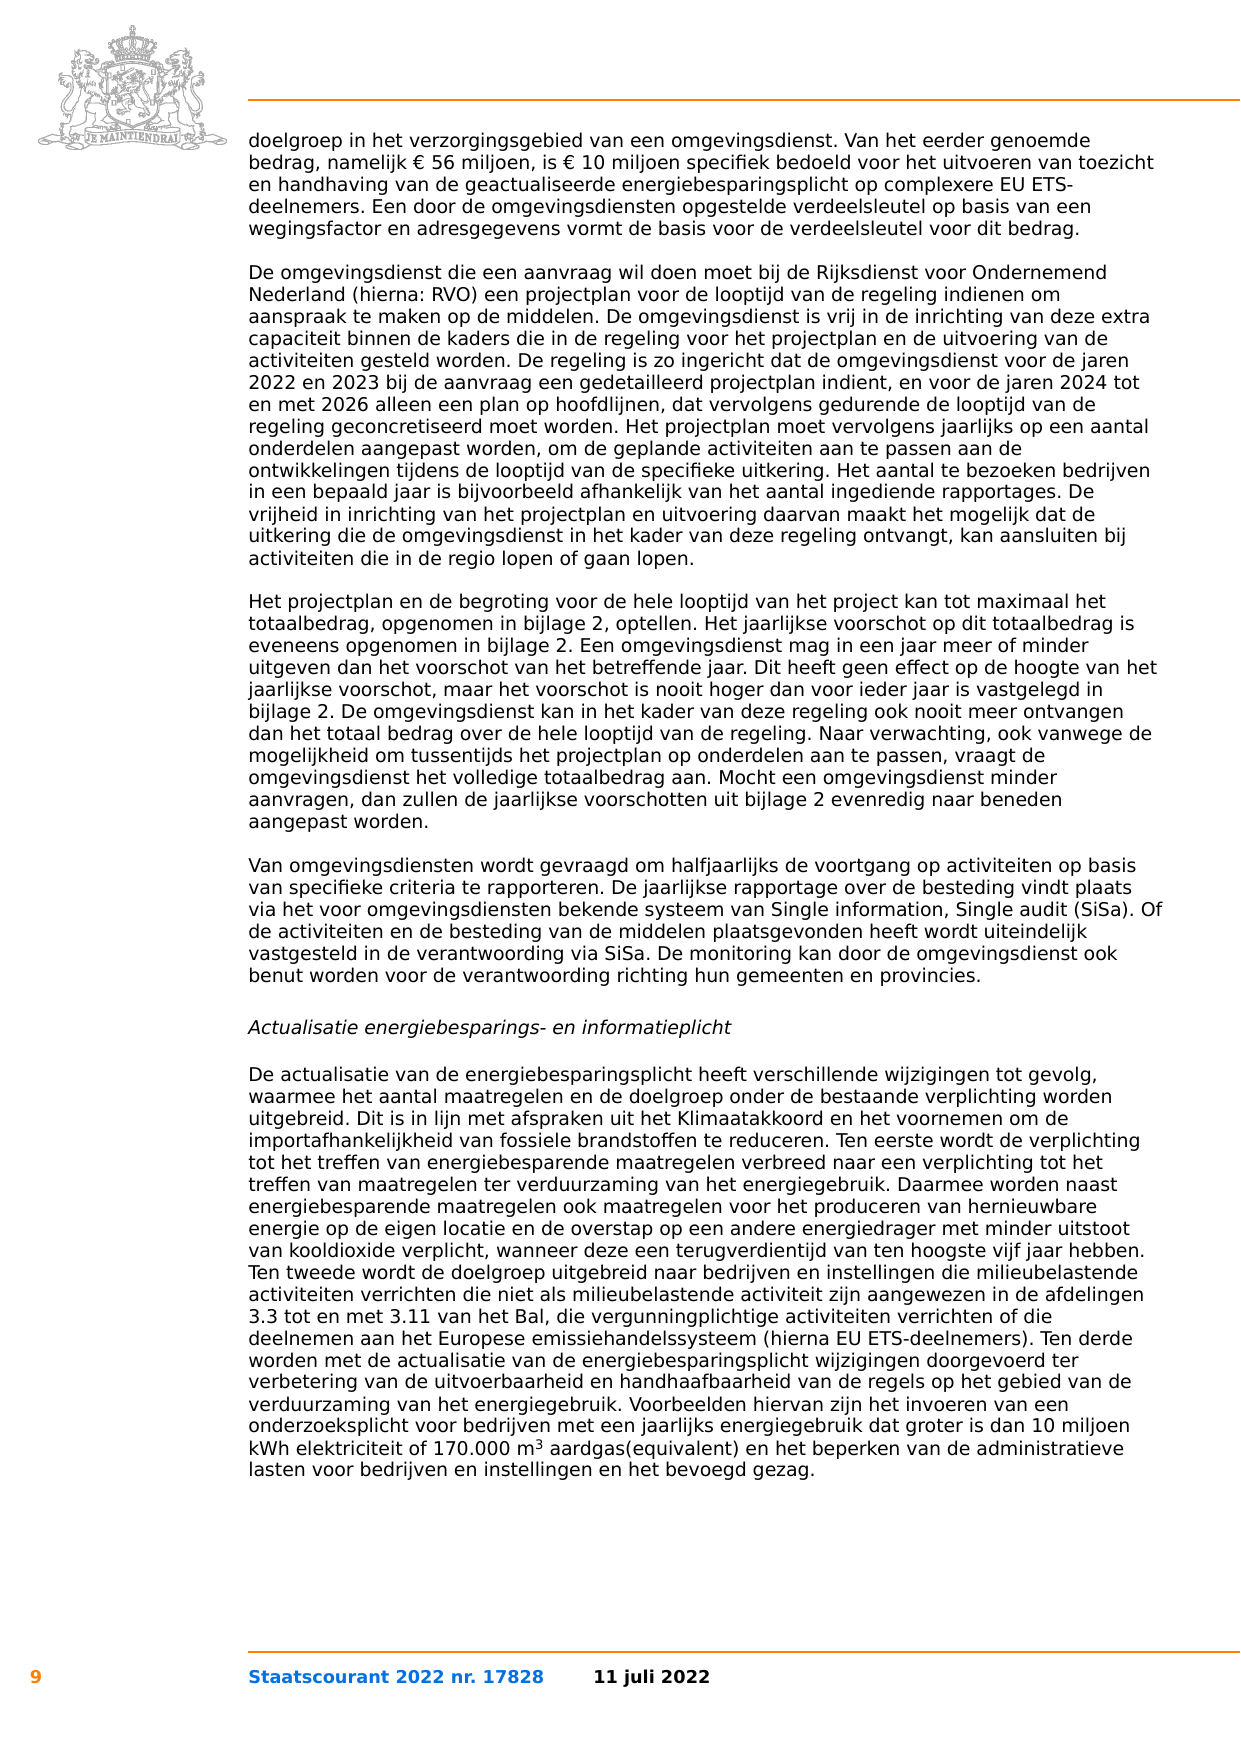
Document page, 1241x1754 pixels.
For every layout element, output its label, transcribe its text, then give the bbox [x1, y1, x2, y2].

picture [38, 25, 227, 150]
subtitle Actualisatie energiebesparings- en informatieplicht [248, 1017, 1163, 1039]
text doelgroep in het verzorgingsgebied van een omgevingsdienst. Van het eerder genoemde bedrag, namelijk € 56 miljoen, is € 10 miljoen specifiek bedoeld voor het uitvoeren van toezicht en handhaving van de geactualiseerde energiebesparingsplicht op complexere EU ETS-deelnemers. Een door de omgevingsdiensten opgestelde verdeelsleutel op basis van een wegingsfactor en adresgegevens vormt de basis voor de verdeelsleutel voor dit bedrag. [248, 130, 1163, 240]
text De omgevingsdienst die een aanvraag wil doen moet bij de Rijksdienst voor Ondernemend Nederland (hierna: RVO) een projectplan voor de looptijd van de regeling indienen om aanspraak te maken op de middelen. De omgevingsdienst is vrij in de inrichting van deze extra capaciteit binnen de kaders die in de regeling voor het projectplan en de uitvoering van de activiteiten gesteld worden. De regeling is zo ingericht dat de omgevingsdienst voor de jaren 2022 en 2023 bij de aanvraag een gedetailleerd projectplan indient, en voor de jaren 2024 tot en met 2026 alleen een plan op hoofdlijnen, dat vervolgens gedurende de looptijd van de regeling geconcretiseerd moet worden. Het projectplan moet vervolgens jaarlijks op een aantal onderdelen aangepast worden, om de geplande activiteiten aan te passen aan de ontwikkelingen tijdens de looptijd van de specifieke uitkering. Het aantal te bezoeken bedrijven in een bepaald jaar is bijvoorbeeld afhankelijk van het aantal ingediende rapportages. De vrijheid in inrichting van het projectplan en uitvoering daarvan maakt het mogelijk dat de uitkering die de omgevingsdienst in het kader van deze regeling ontvangt, kan aansluiten bij activiteiten die in de regio lopen of gaan lopen. [248, 262, 1163, 569]
text Van omgevingsdiensten wordt gevraagd om halfjaarlijks de voortgang op activiteiten op basis van specifieke criteria te rapporteren. De jaarlijkse rapportage over de besteding vindt plaats via het voor omgevingsdiensten bekende systeem van Single information, Single audit (SiSa). Of de activiteiten en de besteding van de middelen plaatsgevonden heeft wordt uiteindelijk vastgesteld in de verantwoording via SiSa. De monitoring kan door de omgevingsdienst ook benut worden voor de verantwoording richting hun gemeenten en provincies. [248, 855, 1163, 987]
text Het projectplan en de begroting voor de hele looptijd van het project kan tot maximaal het totaalbedrag, opgenomen in bijlage 2, optellen. Het jaarlijkse voorschot op dit totaalbedrag is eveneens opgenomen in bijlage 2. Een omgevingsdienst mag in een jaar meer of minder uitgeven dan het voorschot van het betreffende jaar. Dit heeft geen effect op de hoogte van het jaarlijkse voorschot, maar het voorschot is nooit hoger dan voor ieder jaar is vastgelegd in bijlage 2. De omgevingsdienst kan in het kader van deze regeling ook nooit meer ontvangen dan het totaal bedrag over de hele looptijd van de regeling. Naar verwachting, ook vanwege de mogelijkheid om tussentijds het projectplan op onderdelen aan te passen, vraagt de omgevingsdienst het volledige totaalbedrag aan. Mocht een omgevingsdienst minder aanvragen, dan zullen de jaarlijkse voorschotten uit bijlage 2 evenredig naar beneden aangepast worden. [248, 591, 1163, 833]
text De actualisatie van de energiebesparingsplicht heeft verschillende wijzigingen tot gevolg, waarmee het aantal maatregelen en de doelgroep onder de bestaande verplichting worden uitgebreid. Dit is in lijn met afspraken uit het Klimaatakkoord en het voornemen om de importafhankelijkheid van fossiele brandstoffen te reduceren. Ten eerste wordt de verplichting tot het treffen van energiebesparende maatregelen verbreed naar een verplichting tot het treffen van maatregelen ter verduurzaming van het energiegebruik. Daarmee worden naast energiebesparende maatregelen ook maatregelen voor het produceren van hernieuwbare energie op de eigen locatie en de overstap op een andere energiedrager met minder uitstoot van kooldioxide verplicht, wanneer deze een terugverdientijd van ten hoogste vijf jaar hebben. Ten tweede wordt de doelgroep uitgebreid naar bedrijven en instellingen die milieubelastende activiteiten verrichten die niet als milieubelastende activiteit zijn aangewezen in de afdelingen 3.3 tot en met 3.11 van het Bal, die vergunningplichtige activiteiten verrichten of die deelnemen aan het Europese emissiehandelssysteem (hierna EU ETS-deelnemers). Ten derde worden met de actualisatie van de energiebesparingsplicht wijzigingen doorgevoerd ter verbetering van de uitvoerbaarheid en handhaafbaarheid van de regels op het gebied van de verduurzaming van het energiegebruik. Voorbeelden hiervan zijn het invoeren van een onderzoeksplicht voor bedrijven met een jaarlijks energiegebruik dat groter is dan 10 miljoen kWh elektriciteit of 170.000 m3 aardgas(equivalent) en het beperken van de administratieve lasten voor bedrijven en instellingen en het bevoegd gezag. [248, 1064, 1163, 1481]
